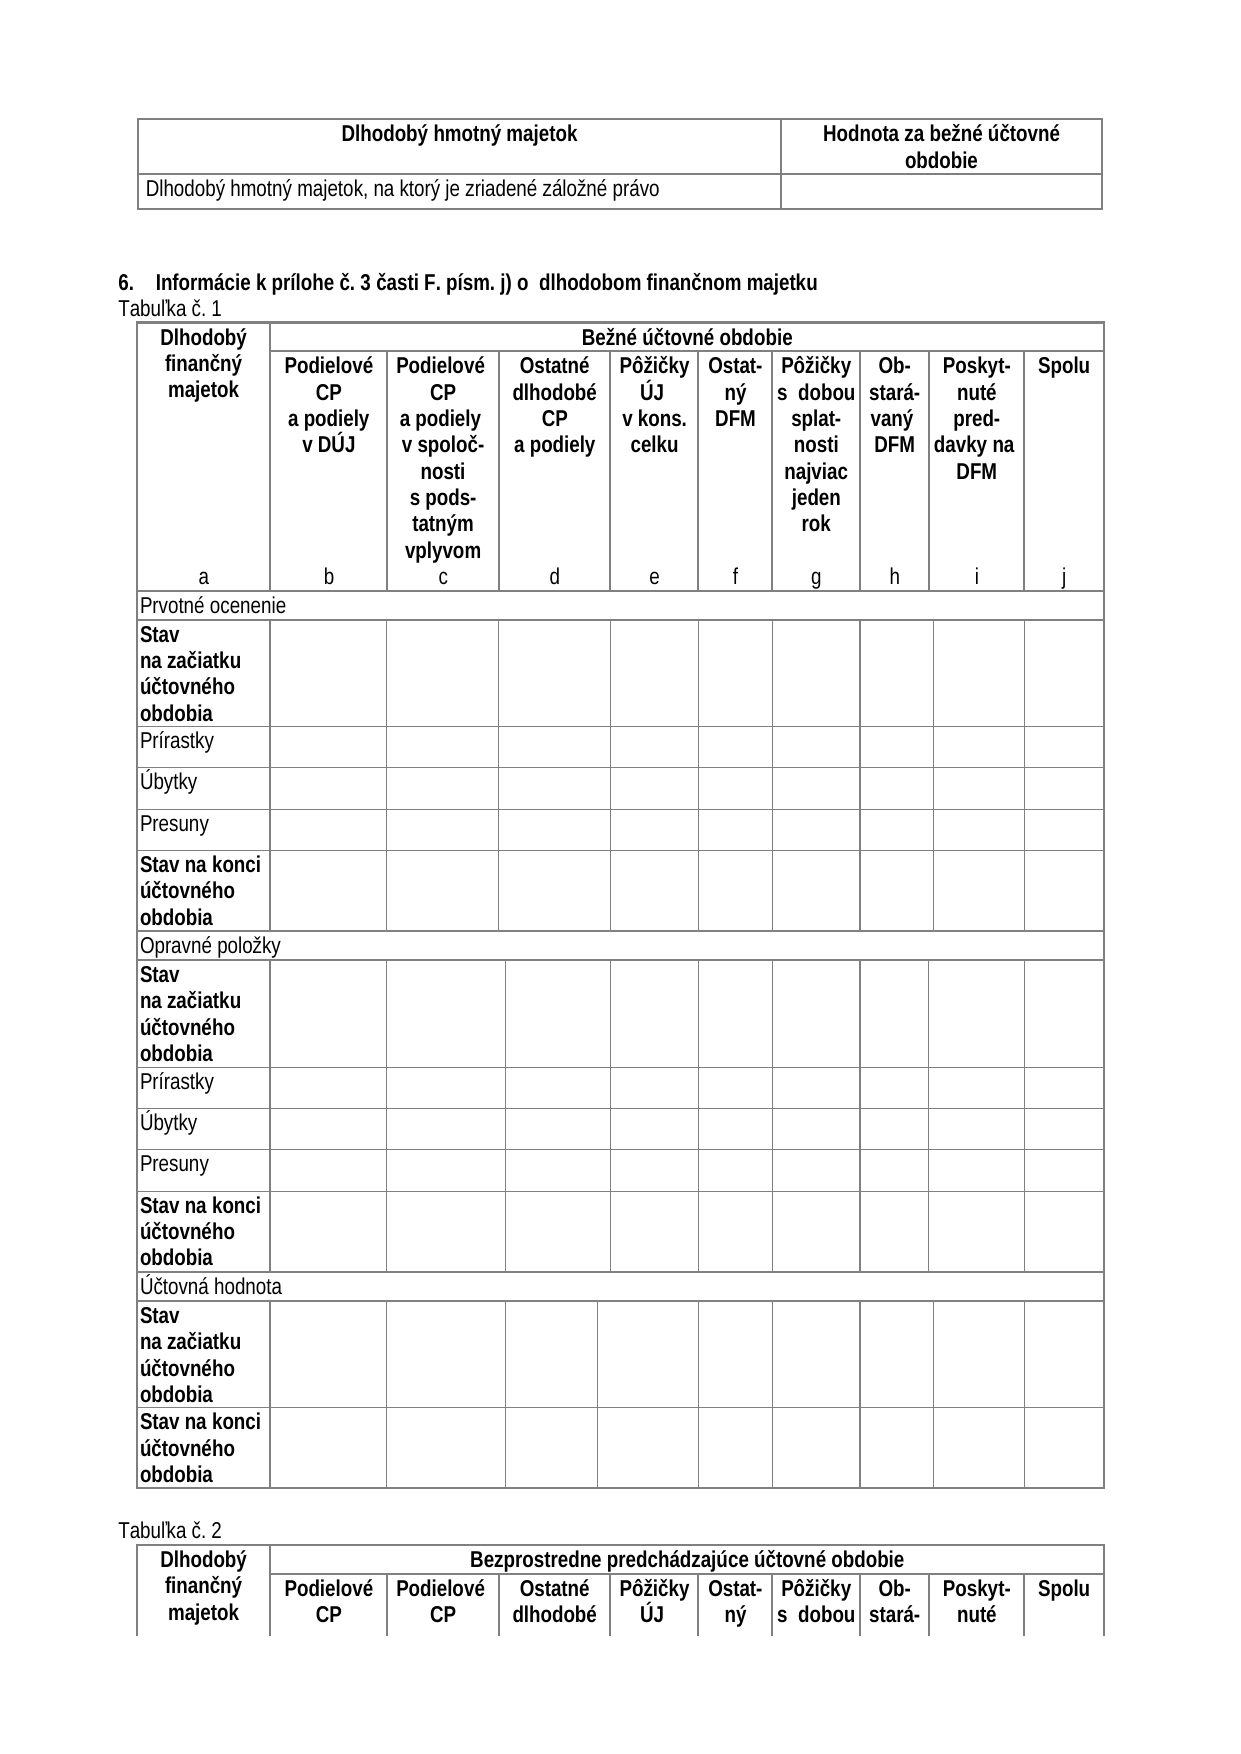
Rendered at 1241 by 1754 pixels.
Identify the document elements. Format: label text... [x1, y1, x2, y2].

table_cell [929, 961, 1024, 1067]
table_cell [699, 810, 772, 850]
table_cell [499, 621, 610, 726]
table_cell [506, 1192, 610, 1271]
table_cell [773, 1068, 859, 1108]
table_cell [934, 810, 1024, 850]
table_cell Poskyt-nuté pred-davky na DFM [930, 352, 1023, 563]
table_cell Stav na konci účtovného obdobia [138, 1408, 269, 1487]
table_cell [387, 810, 498, 850]
table_cell Ob-stará-vaný DFM [861, 352, 928, 563]
table_cell [611, 727, 698, 767]
table_cell [611, 961, 698, 1067]
table_cell [387, 1068, 505, 1108]
table_cell Prvotné ocenenie [138, 592, 1103, 618]
table_cell [773, 851, 859, 930]
table_cell [1025, 1109, 1103, 1149]
table_cell [611, 1150, 698, 1191]
table_cell [699, 1408, 772, 1487]
table_cell i [930, 563, 1023, 589]
table_cell [271, 961, 386, 1067]
table_cell [499, 727, 610, 767]
table_header Dlhodobý finančný majetok [138, 1546, 269, 1636]
table_cell Stav na začiatku účtovného obdobia [138, 1302, 269, 1407]
table_cell [387, 1302, 505, 1407]
table_cell [506, 1302, 597, 1407]
table_cell [271, 727, 386, 767]
table_cell [773, 1192, 859, 1271]
table_cell [699, 1109, 772, 1149]
text 6. Informácie k prílohe č. 3 časti F. písm. j) o dlhodobom finančnom majetku [118, 269, 1122, 295]
table_cell [271, 1109, 386, 1149]
table_cell [861, 1408, 933, 1487]
table_cell [1025, 1408, 1103, 1487]
table_cell [699, 727, 772, 767]
table_cell Ostatné dlhodobé [500, 1575, 609, 1636]
table_cell [861, 727, 933, 767]
table_cell Úbytky [138, 1109, 269, 1149]
table_cell [506, 1068, 610, 1108]
table_cell [929, 1192, 1024, 1271]
table_cell [387, 1408, 505, 1487]
table_cell [271, 768, 386, 809]
table_cell [598, 1408, 698, 1487]
table_cell [782, 175, 1101, 208]
table_cell Pôžičky s dobou [773, 1575, 859, 1636]
table_cell [929, 1150, 1024, 1191]
table_cell [598, 1302, 698, 1407]
table_cell [1025, 1192, 1103, 1271]
table_cell [1025, 851, 1103, 930]
table_cell e [611, 563, 697, 589]
table_header Bežné účtovné obdobie [271, 324, 1103, 350]
table_cell [506, 961, 610, 1067]
table_cell [773, 768, 859, 809]
table_cell [934, 1408, 1024, 1487]
table_cell Stav na konci účtovného obdobia [138, 1192, 269, 1271]
table_cell [773, 1150, 859, 1191]
table_cell [499, 851, 610, 930]
table_header Dlhodobý finančný majetok [138, 324, 269, 563]
table_cell [934, 621, 1024, 726]
table_cell [271, 1150, 386, 1191]
table_cell Ob-stará- [861, 1575, 928, 1636]
table_cell [1025, 1302, 1103, 1407]
table_cell c [388, 563, 498, 589]
table_cell Podielové CP [388, 1575, 498, 1636]
table_cell [611, 1109, 698, 1149]
table_cell Pôžičky ÚJ [611, 1575, 697, 1636]
table_cell [1025, 810, 1103, 850]
table_cell [699, 768, 772, 809]
table_cell [506, 1109, 610, 1149]
table_cell [861, 1150, 928, 1191]
table_cell [387, 768, 498, 809]
table_cell Podielové CP a podiely v spoloč-nosti s pods-tatným vplyvom [388, 352, 498, 563]
table_cell Spolu [1025, 1575, 1103, 1636]
table_cell Opravné položky [138, 932, 1103, 959]
table_cell [387, 1150, 505, 1191]
table_cell [773, 621, 859, 726]
table_cell [271, 621, 386, 726]
table_cell Prírastky [138, 727, 269, 767]
table_cell d [500, 563, 609, 589]
table_cell [506, 1408, 597, 1487]
table_cell [699, 621, 772, 726]
table_cell [861, 1302, 933, 1407]
table_cell [611, 621, 698, 726]
table_cell [934, 1302, 1024, 1407]
table_cell Podielové CP a podiely v DÚJ [271, 352, 386, 563]
table_cell [1025, 768, 1103, 809]
table_cell Stav na začiatku účtovného obdobia [138, 621, 269, 726]
table_cell [611, 810, 698, 850]
table_cell [861, 961, 928, 1067]
table_cell a [138, 563, 269, 589]
table_cell Stav na začiatku účtovného obdobia [138, 961, 269, 1067]
table_cell [773, 727, 859, 767]
table_cell [499, 810, 610, 850]
table_cell [773, 1302, 859, 1407]
table_cell f [699, 563, 771, 589]
table_cell [773, 1109, 859, 1149]
table_cell [387, 851, 498, 930]
table_cell Ostat-ný DFM [699, 352, 771, 563]
table_cell [934, 727, 1024, 767]
table_cell [387, 621, 498, 726]
table_cell [861, 1109, 928, 1149]
table_cell [861, 1068, 928, 1108]
table_cell j [1025, 563, 1103, 589]
table_cell [699, 961, 772, 1067]
table_cell [271, 810, 386, 850]
table_cell [1025, 1068, 1103, 1108]
table_cell Poskyt-nuté [930, 1575, 1023, 1636]
table_cell [506, 1150, 610, 1191]
table_header Bezprostredne predchádzajúce účtovné obdobie [271, 1546, 1103, 1573]
table_cell [499, 768, 610, 809]
table_cell [387, 1192, 505, 1271]
table_cell Ostatné dlhodobé CP a podiely [500, 352, 609, 563]
text Tabuľka č. 1 [118, 295, 1122, 321]
table_cell Presuny [138, 810, 269, 850]
table_cell [387, 961, 505, 1067]
table_cell [699, 851, 772, 930]
table_cell [861, 768, 933, 809]
table_cell [1025, 961, 1103, 1067]
table_cell Prírastky [138, 1068, 269, 1108]
table_cell [861, 621, 933, 726]
table_cell [861, 1192, 928, 1271]
table_cell b [271, 563, 386, 589]
table_cell [699, 1192, 772, 1271]
table_cell [773, 810, 859, 850]
table_cell [271, 1068, 386, 1108]
table_cell [929, 1068, 1024, 1108]
table_header Dlhodobý hmotný majetok [139, 120, 780, 173]
table_cell Presuny [138, 1150, 269, 1191]
table_cell [271, 1302, 386, 1407]
table_cell g [773, 563, 859, 589]
table_cell [271, 851, 386, 930]
table_cell [1025, 727, 1103, 767]
table_cell [773, 1408, 859, 1487]
table_cell [611, 1068, 698, 1108]
table_cell h [861, 563, 928, 589]
table_cell Pôžičky ÚJ v kons. celku [611, 352, 697, 563]
table_cell Podielové CP [271, 1575, 386, 1636]
table_cell [934, 768, 1024, 809]
table_cell Ostat-ný [699, 1575, 771, 1636]
table_cell [387, 1109, 505, 1149]
table_cell [861, 810, 933, 850]
table_cell [271, 1408, 386, 1487]
table_cell Dlhodobý hmotný majetok, na ktorý je zriadené záložné právo [139, 175, 780, 208]
table_cell Úbytky [138, 768, 269, 809]
table_cell [929, 1109, 1024, 1149]
table_cell [271, 1192, 386, 1271]
table_cell [611, 1192, 698, 1271]
table_cell [699, 1302, 772, 1407]
table_cell [934, 851, 1024, 930]
table_cell [699, 1068, 772, 1108]
text Tabuľka č. 2 [118, 1517, 1122, 1544]
table_cell [611, 768, 698, 809]
table_cell Účtovná hodnota [138, 1273, 1103, 1300]
table_cell Stav na konci účtovného obdobia [138, 851, 269, 930]
table_cell [1025, 1150, 1103, 1191]
table_header Hodnota za bežné účtovné obdobie [782, 120, 1101, 173]
table_cell [611, 851, 698, 930]
table_cell [861, 851, 933, 930]
table_cell [699, 1150, 772, 1191]
table_cell [773, 961, 859, 1067]
table_cell Pôžičky s dobou splat-nosti najviac jeden rok [773, 352, 859, 563]
table_cell Spolu [1025, 352, 1103, 563]
table_cell [387, 727, 498, 767]
table_cell [1025, 621, 1103, 726]
